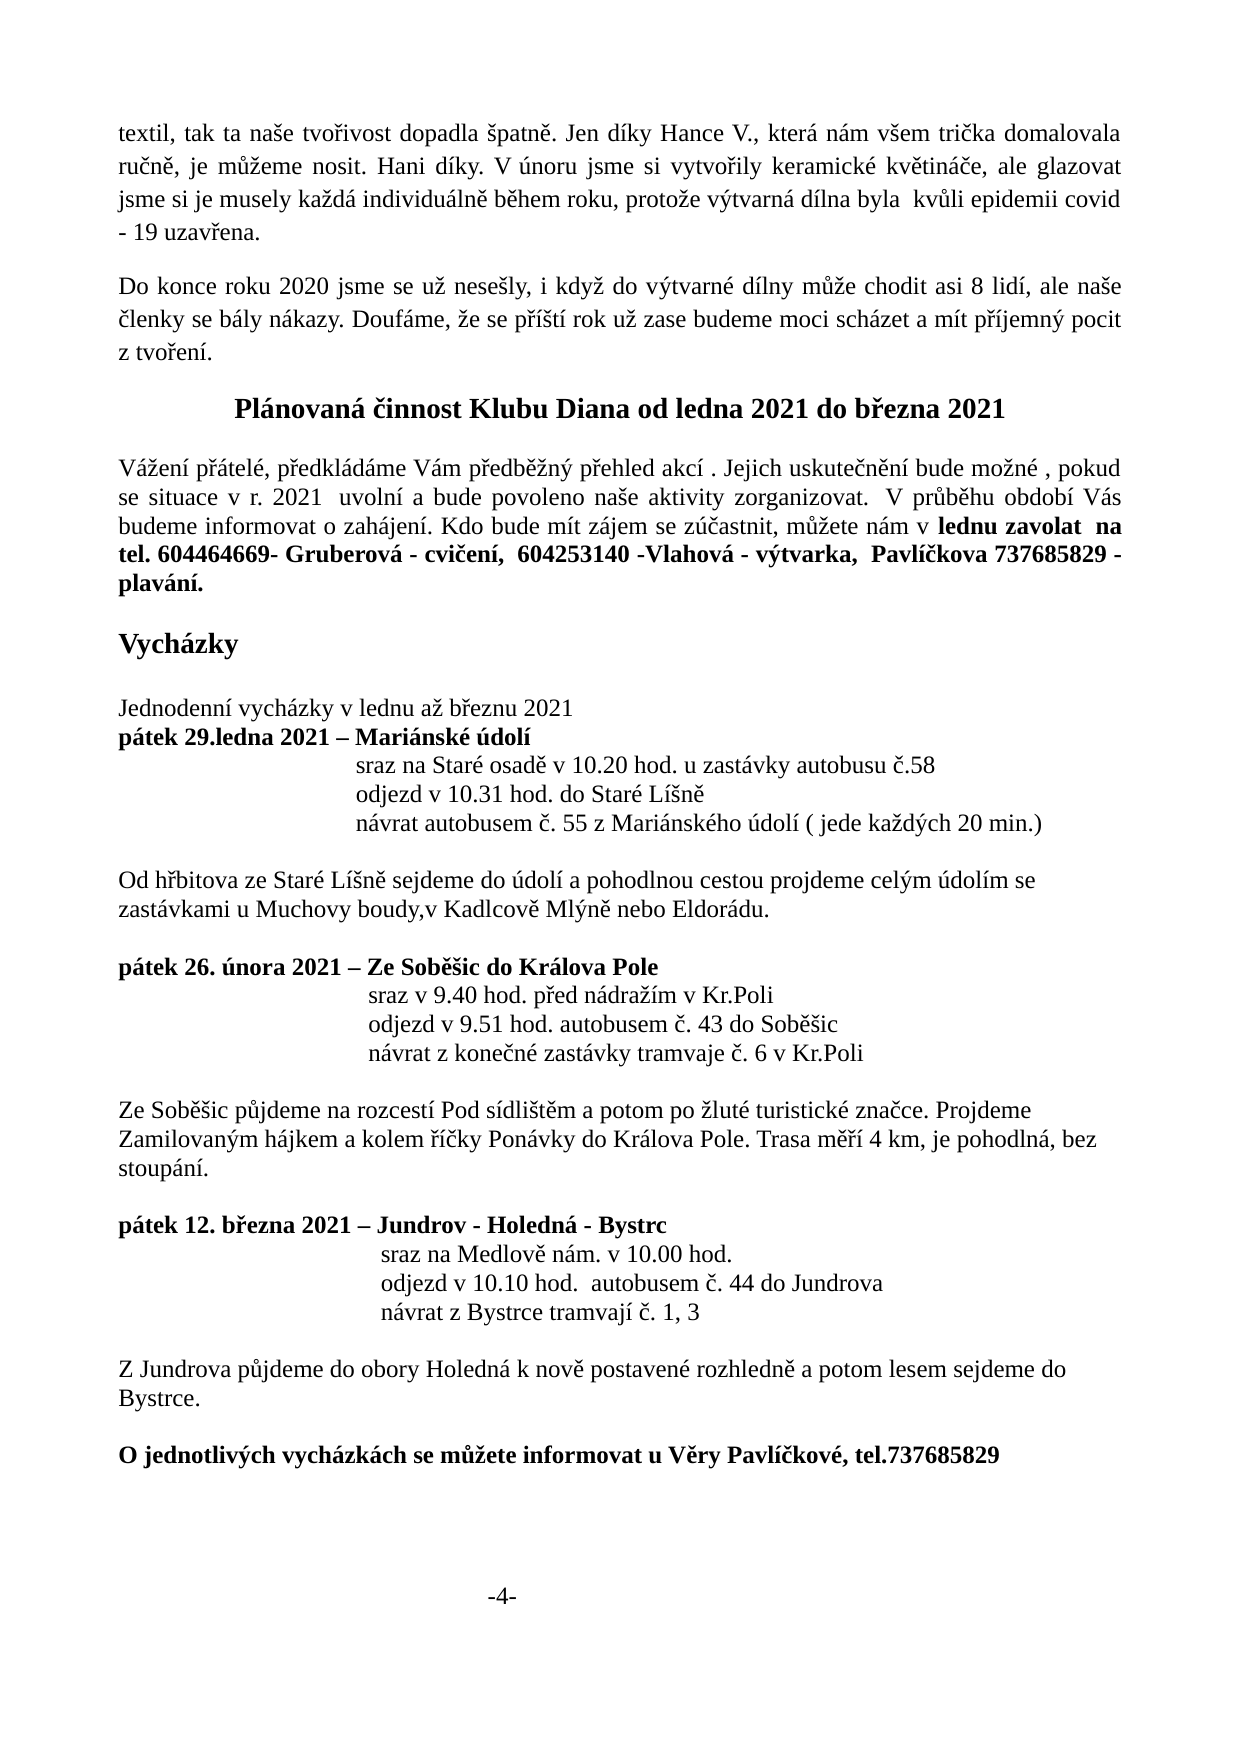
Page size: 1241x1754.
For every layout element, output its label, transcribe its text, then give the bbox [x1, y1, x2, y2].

text sraz na Staré osadě v 10.20 hod. u zastávky autobusu č.58 [118, 750, 1122, 779]
text návrat z konečné zastávky tramvaje č. 6 v Kr.Poli [118, 1038, 1122, 1067]
text Do konce roku 2020 jsme se už nesešly, i když do výtvarné dílny může chodit asi 8 lidí, ale naše členky se bály nákazy. Doufáme, že se příští rok už zase budeme moci scházet a mít příjemný pocit z tvoření. [118, 271, 1122, 366]
text pátek 26. února 2021 – Ze Soběšic do Králova Pole [118, 952, 1122, 980]
text odjezd v 10.10 hod. autobusem č. 44 do Jundrova [118, 1268, 1122, 1297]
text O jednotlivých vycházkách se můžete informovat u Věry Pavlíčkové, tel.737685829 [118, 1440, 1122, 1469]
text Vycházky [118, 626, 1122, 659]
text návrat autobusem č. 55 z Mariánského údolí ( jede každých 20 min.) [118, 808, 1122, 837]
text návrat z Bystrce tramvají č. 1, 3 [118, 1297, 1122, 1325]
text odjezd v 9.51 hod. autobusem č. 43 do Soběšic [118, 1009, 1122, 1038]
text -4- [118, 1576, 1122, 1612]
text sraz na Medlově nám. v 10.00 hod. [118, 1239, 1122, 1268]
text odjezd v 10.31 hod. do Staré Líšně [118, 779, 1122, 808]
text Od hřbitova ze Staré Líšně sejdeme do údolí a pohodlnou cestou projdeme celým údolím se zastávkami u Muchovy boudy,v Kadlcově Mlýně nebo Eldorádu. [118, 865, 1122, 923]
text Ze Soběšic půjdeme na rozcestí Pod sídlištěm a potom po žluté turistické značce. Projdeme Zamilovaným hájkem a kolem říčky Ponávky do Králova Pole. Trasa měří 4 km, je pohodlná, bez stoupání. [118, 1095, 1122, 1182]
text Vážení přátelé, předkládáme Vám předběžný přehled akcí . Jejich uskutečnění bude možné , pokud se situace v r. 2021 uvolní a bude povoleno naše aktivity zorganizovat. V průběhu období Vás budeme informovat o zahájení. Kdo bude mít zájem se zúčastnit, můžete nám v lednu zavolat na tel. 604464669- Gruberová - cvičení, 604253140 -Vlahová - výtvarka, Pavlíčkova 737685829 - plavání. [118, 453, 1122, 597]
text sraz v 9.40 hod. před nádražím v Kr.Poli [118, 980, 1122, 1009]
text Z Jundrova půjdeme do obory Holedná k nově postavené rozhledně a potom lesem sejdeme do Bystrce. [118, 1354, 1122, 1412]
text textil, tak ta naše tvořivost dopadla špatně. Jen díky Hance V., která nám všem trička domalovala ručně, je můžeme nosit. Hani díky. V únoru jsme si vytvořily keramické květináče, ale glazovat jsme si je musely každá individuálně během roku, protože výtvarná dílna byla kvůli epidemii covid - 19 uzavřena. [118, 118, 1122, 246]
text Jednodenní vycházky v lednu až březnu 2021 [118, 693, 1122, 722]
text pátek 29.ledna 2021 – Mariánské údolí [118, 722, 1122, 750]
text Plánovaná činnost Klubu Diana od ledna 2021 do března 2021 [118, 391, 1122, 424]
text pátek 12. března 2021 – Jundrov - Holedná - Bystrc [118, 1210, 1122, 1239]
